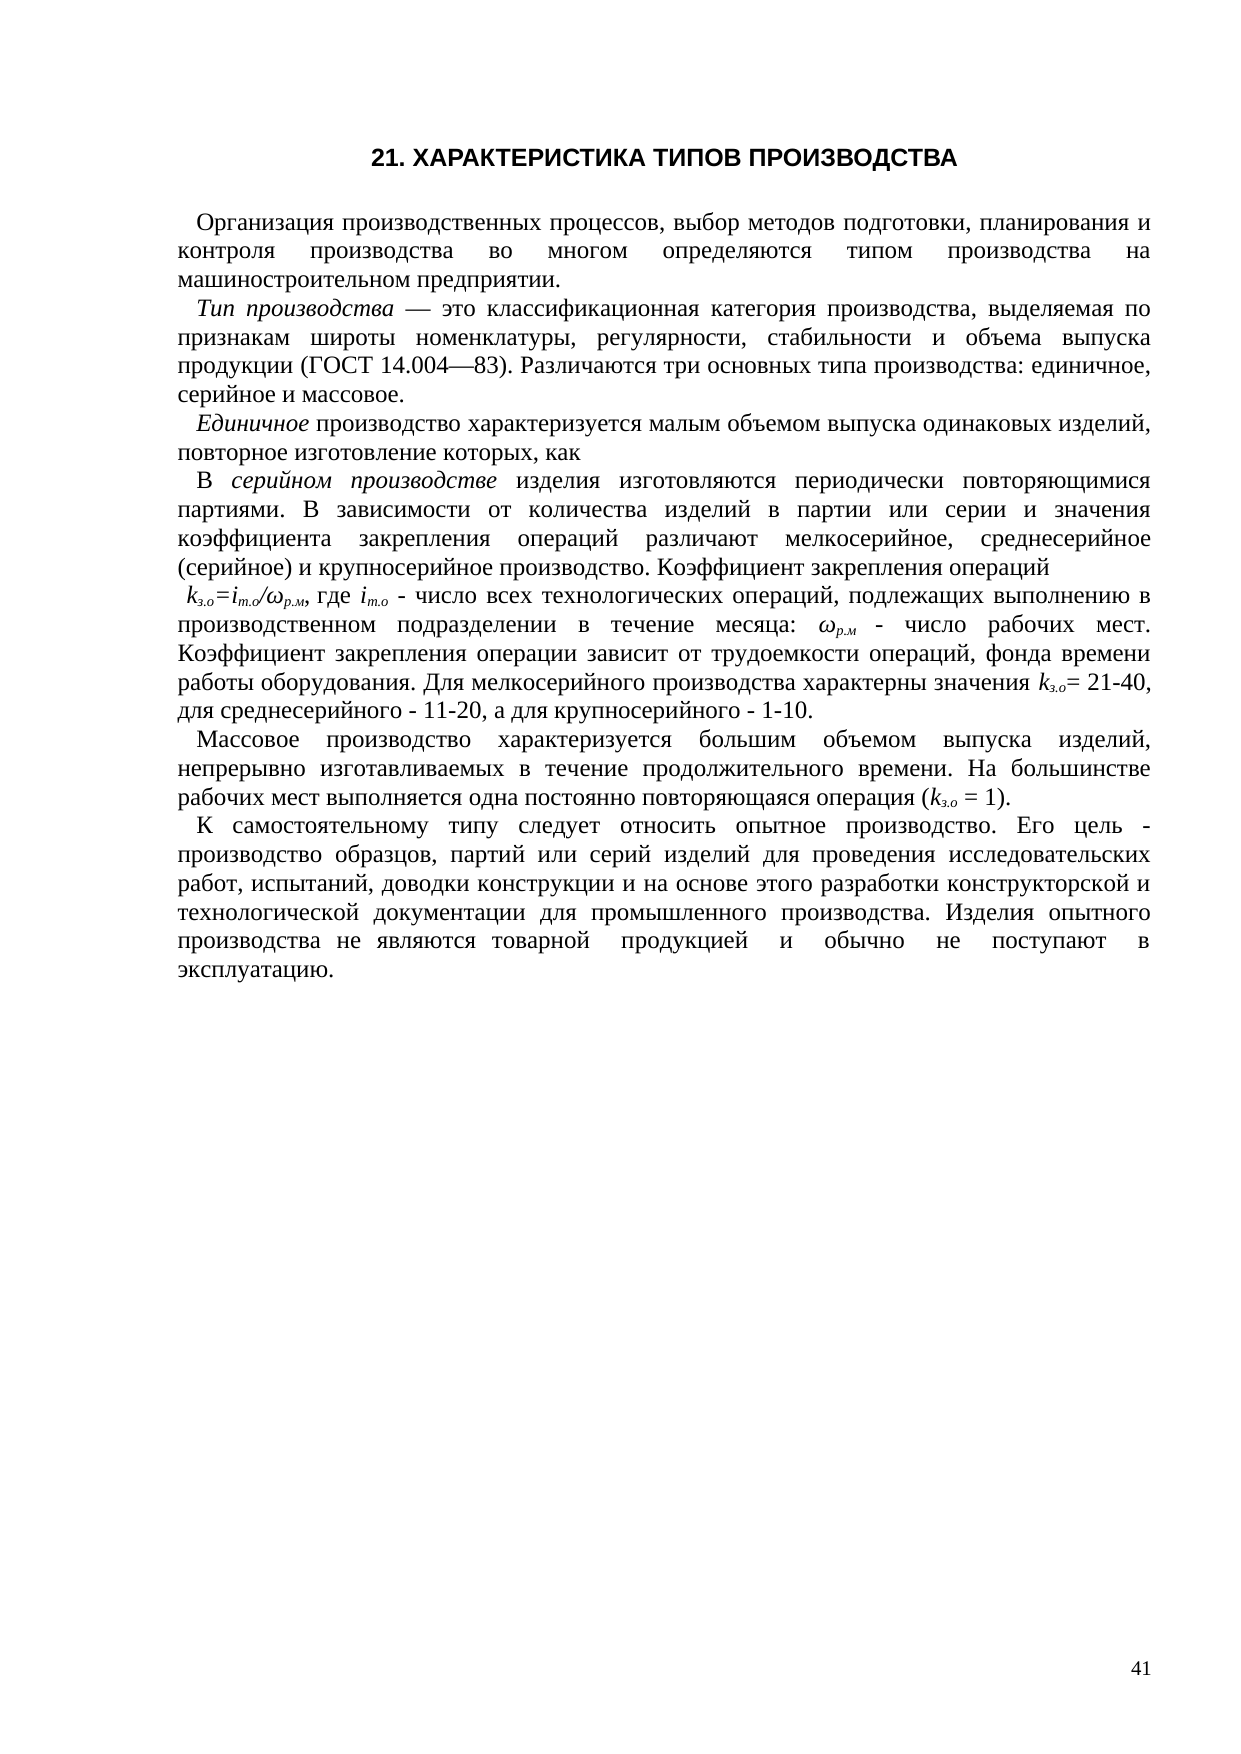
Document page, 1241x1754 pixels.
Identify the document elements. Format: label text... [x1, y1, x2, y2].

text Тип производства — это классификационная категория производства, выделяемая по признакам широты номенклатуры, регулярности, стабильности и объема выпуска продукции (ГОСТ 14.004—83). Различаются три основных типа производства: единичное, серийное и массовое. [177, 293, 1152, 408]
text Единичное производство характеризуется малым объемом выпуска одинаковых изделий, повторное изготовление которых, как [177, 408, 1152, 466]
text Организация производственных процессов, выбор методов подготовки, планирования и контроля производства во многом определяются типом производства на машиностроительном предприятии. [177, 207, 1152, 293]
text Массовое производство характеризуется большим объемом выпуска изделий, непрерывно изготавливаемых в течение продолжительного времени. На большинстве рабочих мест выполняется одна постоянно повторяющаяся операция (kз.о = 1). [177, 724, 1152, 811]
subtitle 21. ХАРАКТЕРИСТИКА ТИПОВ ПРОИЗВОДСТВА [177, 143, 1152, 172]
text kз.о=iт.о/ωр.м, где iт.о - число всех технологических операций, подлежащих выполнению в производственном подразделении в течение месяца: ωр.м - число рабочих мест. Коэффициент закрепления операции зависит от трудоемкости операций, фонда времени работы оборудования. Для мелкосерийного производства характерны значения kз.о= 21-40, для среднесерийного - 11-20, а для крупносерийного - 1-10. [177, 581, 1152, 724]
text К самостоятельному типу следует относить опытное производство. Его цель - производство образцов, партий или серий изделий для проведения исследовательских работ, испытаний, доводки конструкции и на основе этого разработки конструкторской и технологической документации для промышленного производства. Изделия опытного производства не являются товарной продукцией и обычно не поступают в эксплуатацию. [177, 811, 1152, 983]
text В серийном производстве изделия изготовляются периодически повторяющимися партиями. В зависимости от количества изделий в партии или серии и значения коэффициента закрепления операций различают мелкосерийное, среднесерийное (серийное) и крупносерийное производство. Коэффициент закрепления операций [177, 466, 1152, 581]
